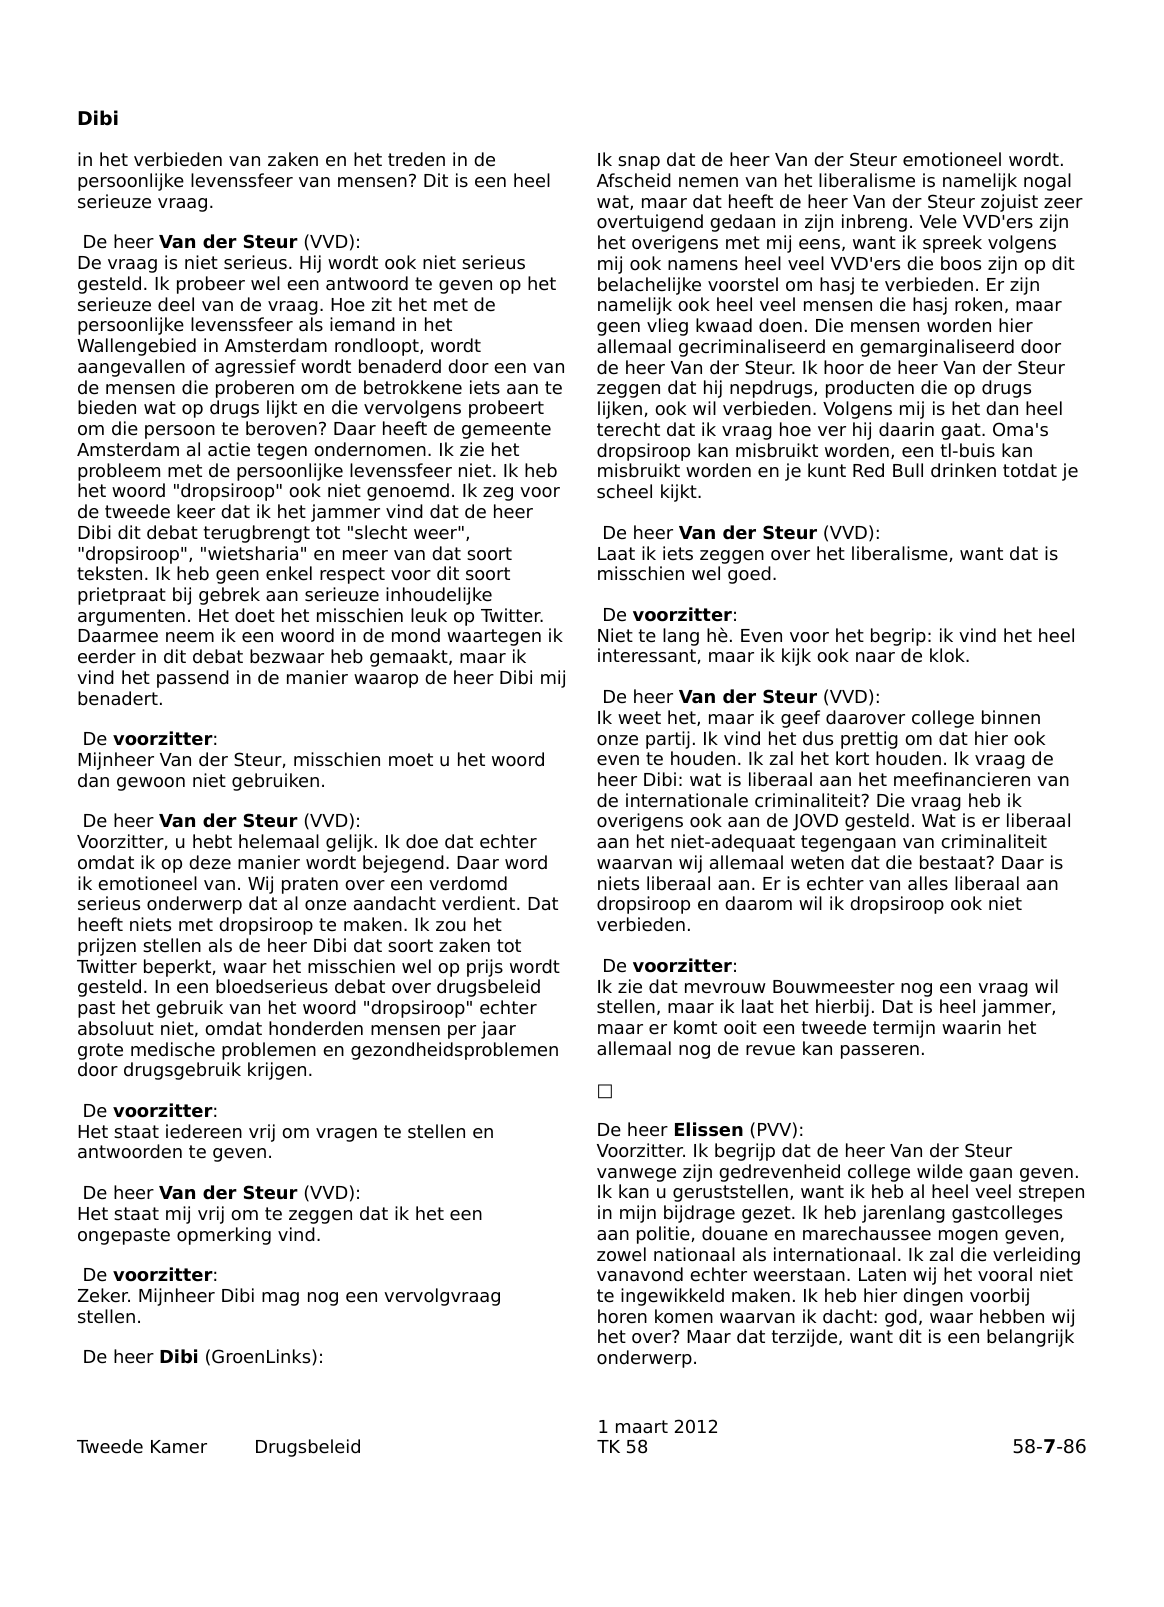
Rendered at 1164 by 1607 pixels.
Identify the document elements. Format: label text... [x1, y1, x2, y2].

text Voorzitter. Ik begrijp dat de heer Van der Steur vanwege zijn gedrevenheid college wilde gaan geven. Ik kan u geruststellen, want ik heb al heel veel strepen in mijn bijdrage gezet. Ik heb jarenlang gastcolleges aan politie, douane en marechaussee mogen geven, zowel nationaal als internationaal. Ik zal die verleiding vanavond echter weerstaan. Laten wij het vooral niet te ingewikkeld maken. Ik heb hier dingen voorbij horen komen waarvan ik dacht: god, waar hebben wij het over? Maar dat terzijde, want dit is een belangrijk onderwerp. [596, 1141, 1087, 1369]
text De voorzitter: [596, 956, 1087, 976]
text De voorzitter: [596, 605, 1087, 626]
text De heer Van der Steur (VVD): [596, 687, 1087, 708]
text De heer Van der Steur (VVD): [77, 811, 567, 832]
text Ik weet het, maar ik geef daarover college binnen onze partij. Ik vind het dus prettig om dat hier ook even te houden. Ik zal het kort houden. Ik vraag de heer Dibi: wat is liberaal aan het meefinancieren van de internationale criminaliteit? Die vraag heb ik overigens ook aan de JOVD gesteld. Wat is er liberaal aan het niet-adequaat tegengaan van criminaliteit waarvan wij allemaal weten dat die bestaat? Daar is niets liberaal aan. Er is echter van alles liberaal aan dropsiroop en daarom wil ik dropsiroop ook niet verbieden. [596, 708, 1087, 936]
text De voorzitter: [77, 1265, 567, 1286]
text De heer Van der Steur (VVD): [77, 1183, 567, 1204]
text De vraag is niet serieus. Hij wordt ook niet serieus gesteld. Ik probeer wel een antwoord te geven op het serieuze deel van de vraag. Hoe zit het met de persoonlijke levenssfeer als iemand in het Wallengebied in Amsterdam rondloopt, wordt aangevallen of agressief wordt benaderd door een van de mensen die proberen om de betrokkene iets aan te bieden wat op drugs lijkt en die vervolgens probeert om die persoon te beroven? Daar heeft de gemeente Amsterdam al actie tegen ondernomen. Ik zie het probleem met de persoonlijke levenssfeer niet. Ik heb het woord "dropsiroop" ook niet genoemd. Ik zeg voor de tweede keer dat ik het jammer vind dat de heer Dibi dit debat terugbrengt tot "slecht weer", "dropsiroop", "wietsharia" en meer van dat soort teksten. Ik heb geen enkel respect voor dit soort prietpraat bij gebrek aan serieuze inhoudelijke argumenten. Het doet het misschien leuk op Twitter. Daarmee neem ik een woord in de mond waartegen ik eerder in dit debat bezwaar heb gemaakt, maar ik vind het passend in de manier waarop de heer Dibi mij benadert. [77, 253, 567, 709]
text Het staat iedereen vrij om vragen te stellen en antwoorden te geven. [77, 1122, 567, 1163]
text Laat ik iets zeggen over het liberalisme, want dat is misschien wel goed. [596, 543, 1087, 585]
text Ik snap dat de heer Van der Steur emotioneel wordt. Afscheid nemen van het liberalisme is namelijk nogal wat, maar dat heeft de heer Van der Steur zojuist zeer overtuigend gedaan in zijn inbreng. Vele VVD'ers zijn het overigens met mij eens, want ik spreek volgens mij ook namens heel veel VVD'ers die boos zijn op dit belachelijke voorstel om hasj te verbieden. Er zijn namelijk ook heel veel mensen die hasj roken, maar geen vlieg kwaad doen. Die mensen worden hier allemaal gecriminaliseerd en gemarginaliseerd door de heer Van der Steur. Ik hoor de heer Van der Steur zeggen dat hij nepdrugs, producten die op drugs lijken, ook wil verbieden. Volgens mij is het dan heel terecht dat ik vraag hoe ver hij daarin gaat. Oma's dropsiroop kan misbruikt worden, een tl-buis kan misbruikt worden en je kunt Red Bull drinken totdat je scheel kijkt. [596, 150, 1087, 503]
text De heer Van der Steur (VVD): [596, 523, 1087, 543]
text Niet te lang hè. Even voor het begrip: ik vind het heel interessant, maar ik kijk ook naar de klok. [596, 626, 1087, 667]
text Ik zie dat mevrouw Bouwmeester nog een vraag wil stellen, maar ik laat het hierbij. Dat is heel jammer, maar er komt ooit een tweede termijn waarin het allemaal nog de revue kan passeren. [596, 976, 1087, 1059]
text in het verbieden van zaken en het treden in de persoonlijke levenssfeer van mensen? Dit is een heel serieuze vraag. [77, 150, 567, 212]
text Mijnheer Van der Steur, misschien moet u het woord dan gewoon niet gebruiken. [77, 750, 567, 791]
text De voorzitter: [77, 729, 567, 750]
text De heer Elissen (PVV): [596, 1120, 1087, 1141]
text □ [596, 1079, 1087, 1100]
text De voorzitter: [77, 1101, 567, 1122]
text Voorzitter, u hebt helemaal gelijk. Ik doe dat echter omdat ik op deze manier wordt bejegend. Daar word ik emotioneel van. Wij praten over een verdomd serieus onderwerp dat al onze aandacht verdient. Dat heeft niets met dropsiroop te maken. Ik zou het prijzen stellen als de heer Dibi dat soort zaken tot Twitter beperkt, waar het misschien wel op prijs wordt gesteld. In een bloedserieus debat over drugsbeleid past het gebruik van het woord "dropsiroop" echter absoluut niet, omdat honderden mensen per jaar grote medische problemen en gezondheidsproblemen door drugsgebruik krijgen. [77, 832, 567, 1081]
text De heer Dibi (GroenLinks): [77, 1347, 567, 1368]
text Het staat mij vrij om te zeggen dat ik het een ongepaste opmerking vind. [77, 1204, 567, 1245]
text De heer Van der Steur (VVD): [77, 232, 567, 253]
text Zeker. Mijnheer Dibi mag nog een vervolgvraag stellen. [77, 1286, 567, 1327]
